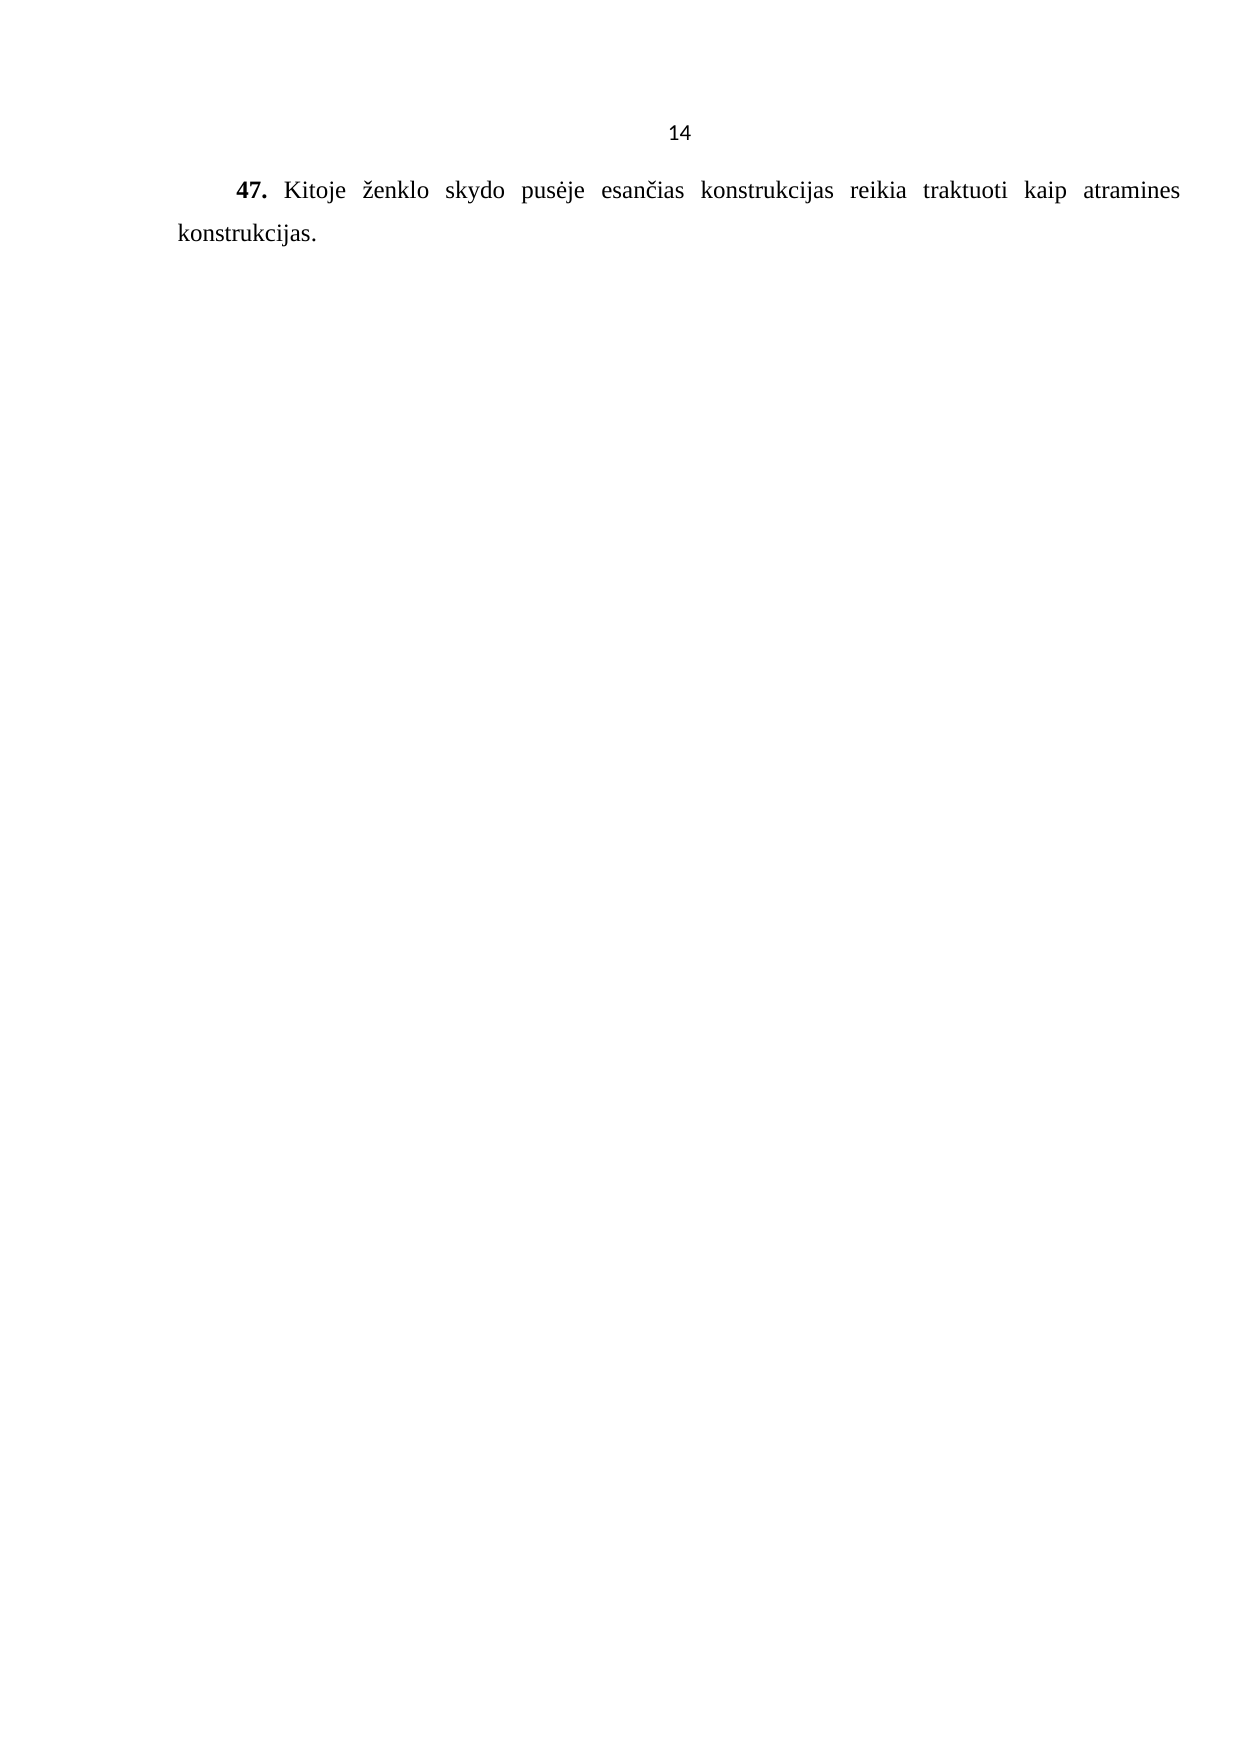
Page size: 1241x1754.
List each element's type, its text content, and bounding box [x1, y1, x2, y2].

text 47. Kitoje ženklo skydo pusėje esančias konstrukcijas reikia traktuoti kaip atramines konstrukcijas. [177, 175, 1181, 247]
